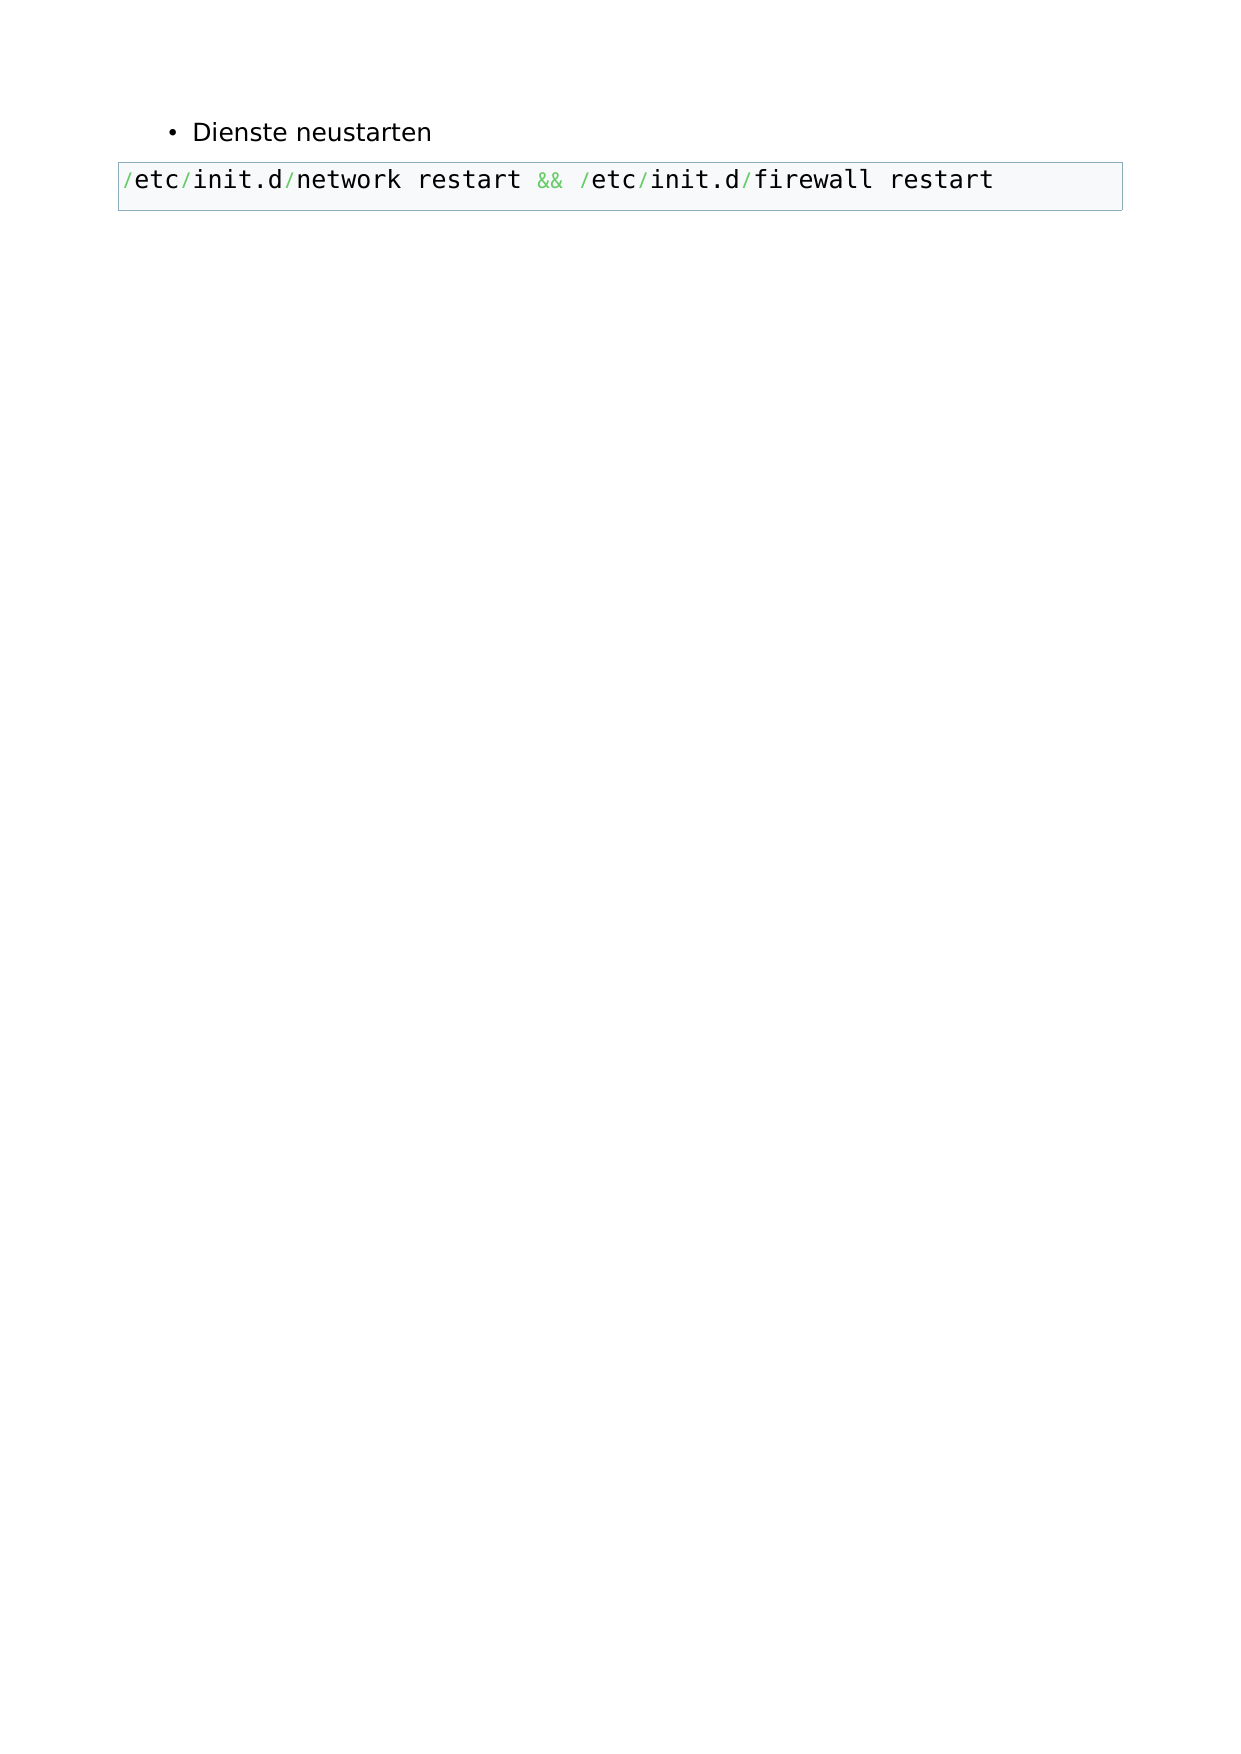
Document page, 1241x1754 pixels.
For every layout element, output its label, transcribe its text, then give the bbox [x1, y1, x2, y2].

list Dienste neustarten [177, 118, 1122, 147]
table_header /etc/init.d/network restart && /etc/init.d/firewall restart [119, 163, 1122, 209]
